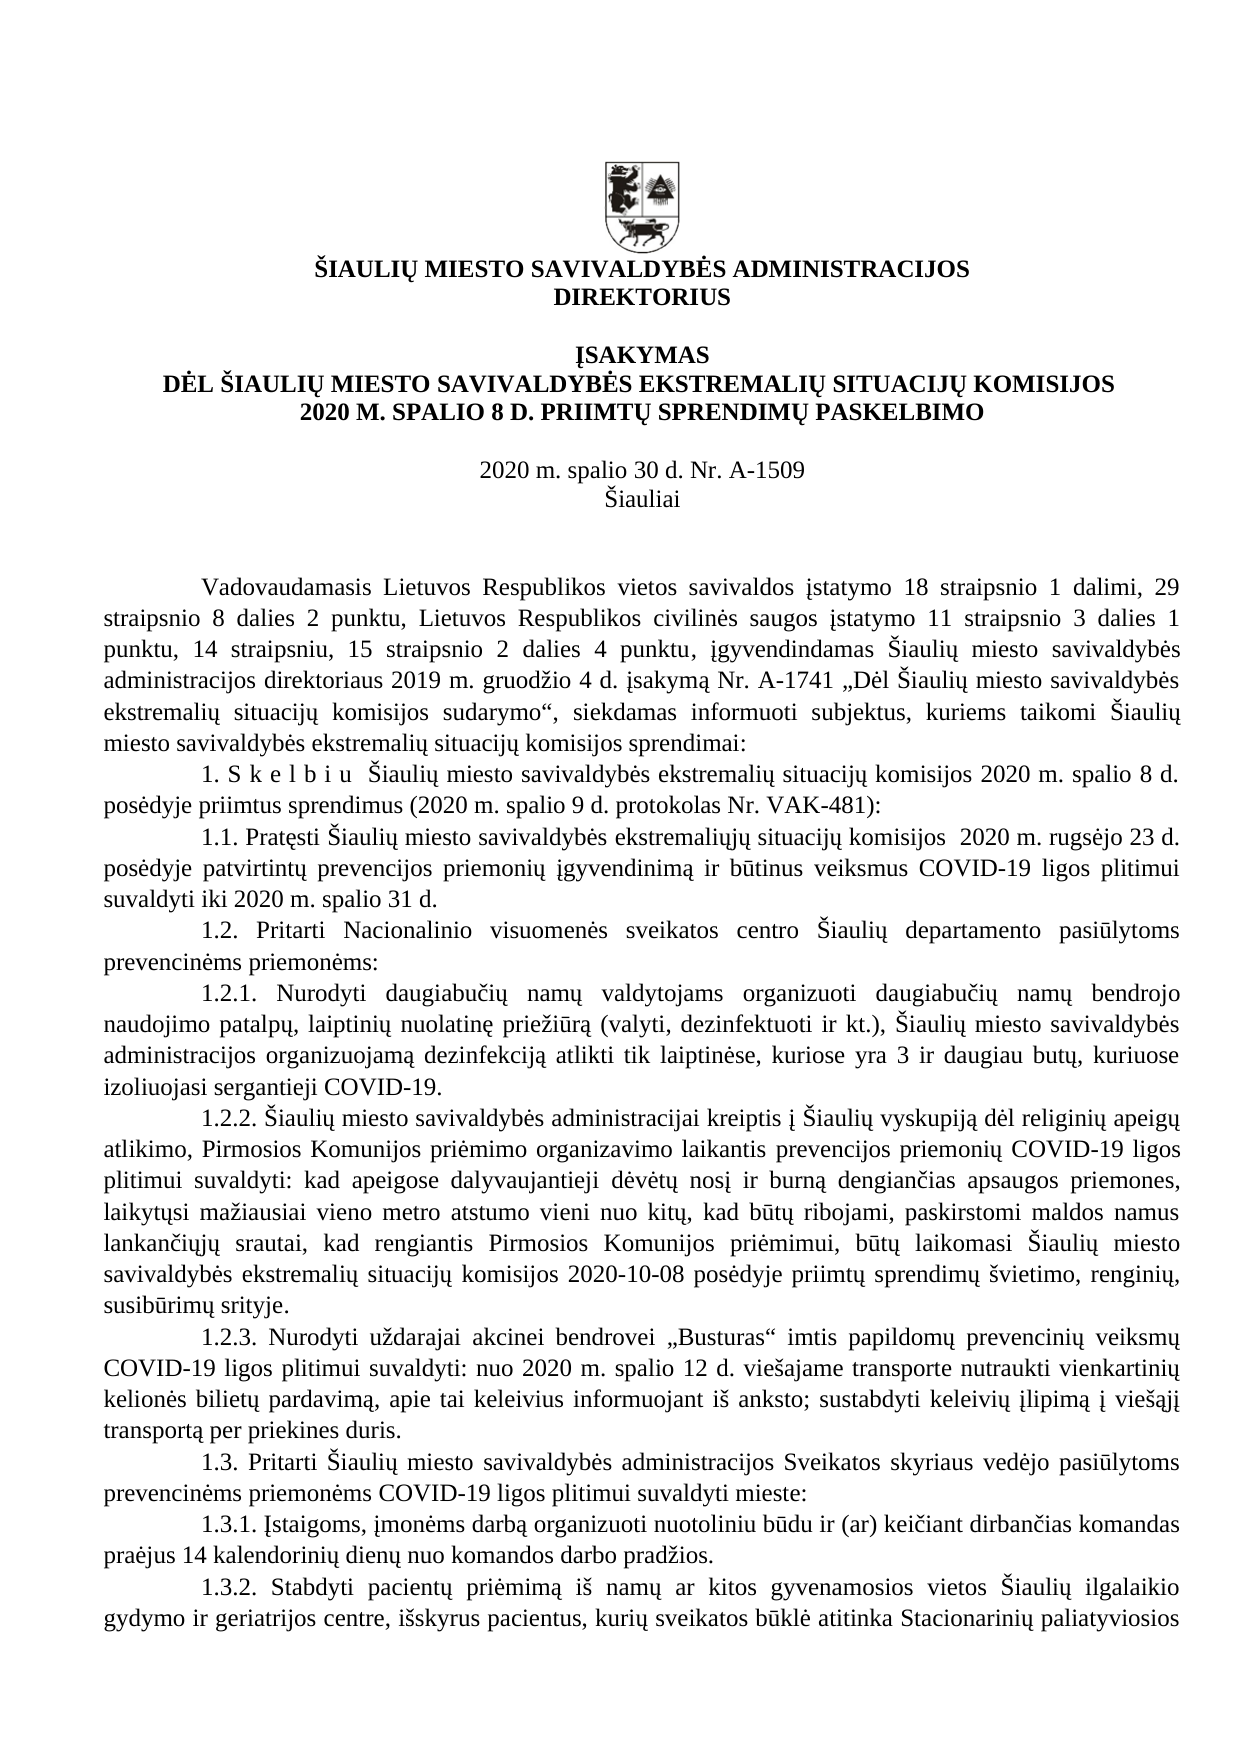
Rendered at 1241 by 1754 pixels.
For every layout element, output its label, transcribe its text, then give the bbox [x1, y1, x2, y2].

text 1.2.3. Nurodyti uždarajai akcinei bendrovei „Busturas“ imtis papildomų prevencinių veiksmų COVID-19 ligos plitimui suvaldyti: nuo 2020 m. spalio 12 d. viešajame transporte nutraukti vienkartinių kelionės bilietų pardavimą, apie tai keleivius informuojant iš anksto; sustabdyti keleivių įlipimą į viešąjį transportą per priekines duris. [103, 1320, 1181, 1445]
text 1.1. Pratęsti Šiaulių miesto savivaldybės ekstremaliųjų situacijų komisijos 2020 m. rugsėjo 23 d. posėdyje patvirtintų prevencijos priemonių įgyvendinimą ir būtinus veiksmus COVID-19 ligos plitimui suvaldyti iki 2020 m. spalio 31 d. [103, 820, 1181, 914]
text 1.2.2. Šiaulių miesto savivaldybės administracijai kreiptis į Šiaulių vyskupiją dėl religinių apeigų atlikimo, Pirmosios Komunijos priėmimo organizavimo laikantis prevencijos priemonių COVID-19 ligos plitimui suvaldyti: kad apeigose dalyvaujantieji dėvėtų nosį ir burną dengiančias apsaugos priemones, laikytųsi mažiausiai vieno metro atstumo vieni nuo kitų, kad būtų ribojami, paskirstomi maldos namus lankančiųjų srautai, kad rengiantis Pirmosios Komunijos priėmimui, būtų laikomasi Šiaulių miesto savivaldybės ekstremalių situacijų komisijos 2020-10-08 posėdyje priimtų sprendimų švietimo, renginių, susibūrimų srityje. [103, 1101, 1181, 1320]
text 2020 m. spalio 30 d. Nr. A-1509 [103, 455, 1181, 484]
text DĖL ŠIAULIŲ MIESTO SAVIVALDYBĖS EKSTREMALIŲ SITUACIJŲ KOMISIJOS [103, 369, 1181, 397]
text 1.3.1. Įstaigoms, įmonėms darbą organizuoti nuotoliniu būdu ir (ar) keičiant dirbančias komandas praėjus 14 kalendorinių dienų nuo komandos darbo pradžios. [103, 1507, 1181, 1570]
text 1.2.1. Nurodyti daugiabučių namų valdytojams organizuoti daugiabučių namų bendrojo naudojimo patalpų, laiptinių nuolatinę priežiūrą (valyti, dezinfektuoti ir kt.), Šiaulių miesto savivaldybės administracijos organizuojamą dezinfekciją atlikti tik laiptinėse, kuriose yra 3 ir daugiau butų, kuriuose izoliuojasi sergantieji COVID-19. [103, 976, 1181, 1101]
text 1.2. Pritarti Nacionalinio visuomenės sveikatos centro Šiaulių departamento pasiūlytoms prevencinėms priemonėms: [103, 914, 1181, 976]
text ŠIAULIŲ MIESTO SAVIVALDYBĖS ADMINISTRACIJOS [103, 254, 1181, 282]
text Vadovaudamasis Lietuvos Respublikos vietos savivaldos įstatymo 18 straipsnio 1 dalimi, 29 straipsnio 8 dalies 2 punktu, Lietuvos Respublikos civilinės saugos įstatymo 11 straipsnio 3 dalies 1 punktu, 14 straipsniu, 15 straipsnio 2 dalies 4 punktu, įgyvendindamas Šiaulių miesto savivaldybės administracijos direktoriaus 2019 m. gruodžio 4 d. įsakymą Nr. A-1741 „Dėl Šiaulių miesto savivaldybės ekstremalių situacijų komisijos sudarymo“, siekdamas informuoti subjektus, kuriems taikomi Šiaulių miesto savivaldybės ekstremalių situacijų komisijos sprendimai: [103, 570, 1181, 757]
text 1.3. Pritarti Šiaulių miesto savivaldybės administracijos Sveikatos skyriaus vedėjo pasiūlytoms prevencinėms priemonėms COVID-19 ligos plitimui suvaldyti mieste: [103, 1445, 1181, 1507]
text DIREKTORIUS [103, 282, 1181, 311]
text 2020 M. SPALIO 8 D. PRIIMTŲ SPRENDIMŲ PASKELBIMO [103, 397, 1181, 426]
text 1.3.2. Stabdyti pacientų priėmimą iš namų ar kitos gyvenamosios vietos Šiaulių ilgalaikio gydymo ir geriatrijos centre, išskyrus pacientus, kurių sveikatos būklė atitinka Stacionarinių paliatyviosios [103, 1570, 1181, 1632]
text Šiauliai [103, 484, 1181, 512]
text 1. S k e l b i u Šiaulių miesto savivaldybės ekstremalių situacijų komisijos 2020 m. spalio 8 d. posėdyje priimtus sprendimus (2020 m. spalio 9 d. protokolas Nr. VAK-481): [103, 757, 1181, 820]
text ĮSAKYMAS [103, 340, 1181, 369]
